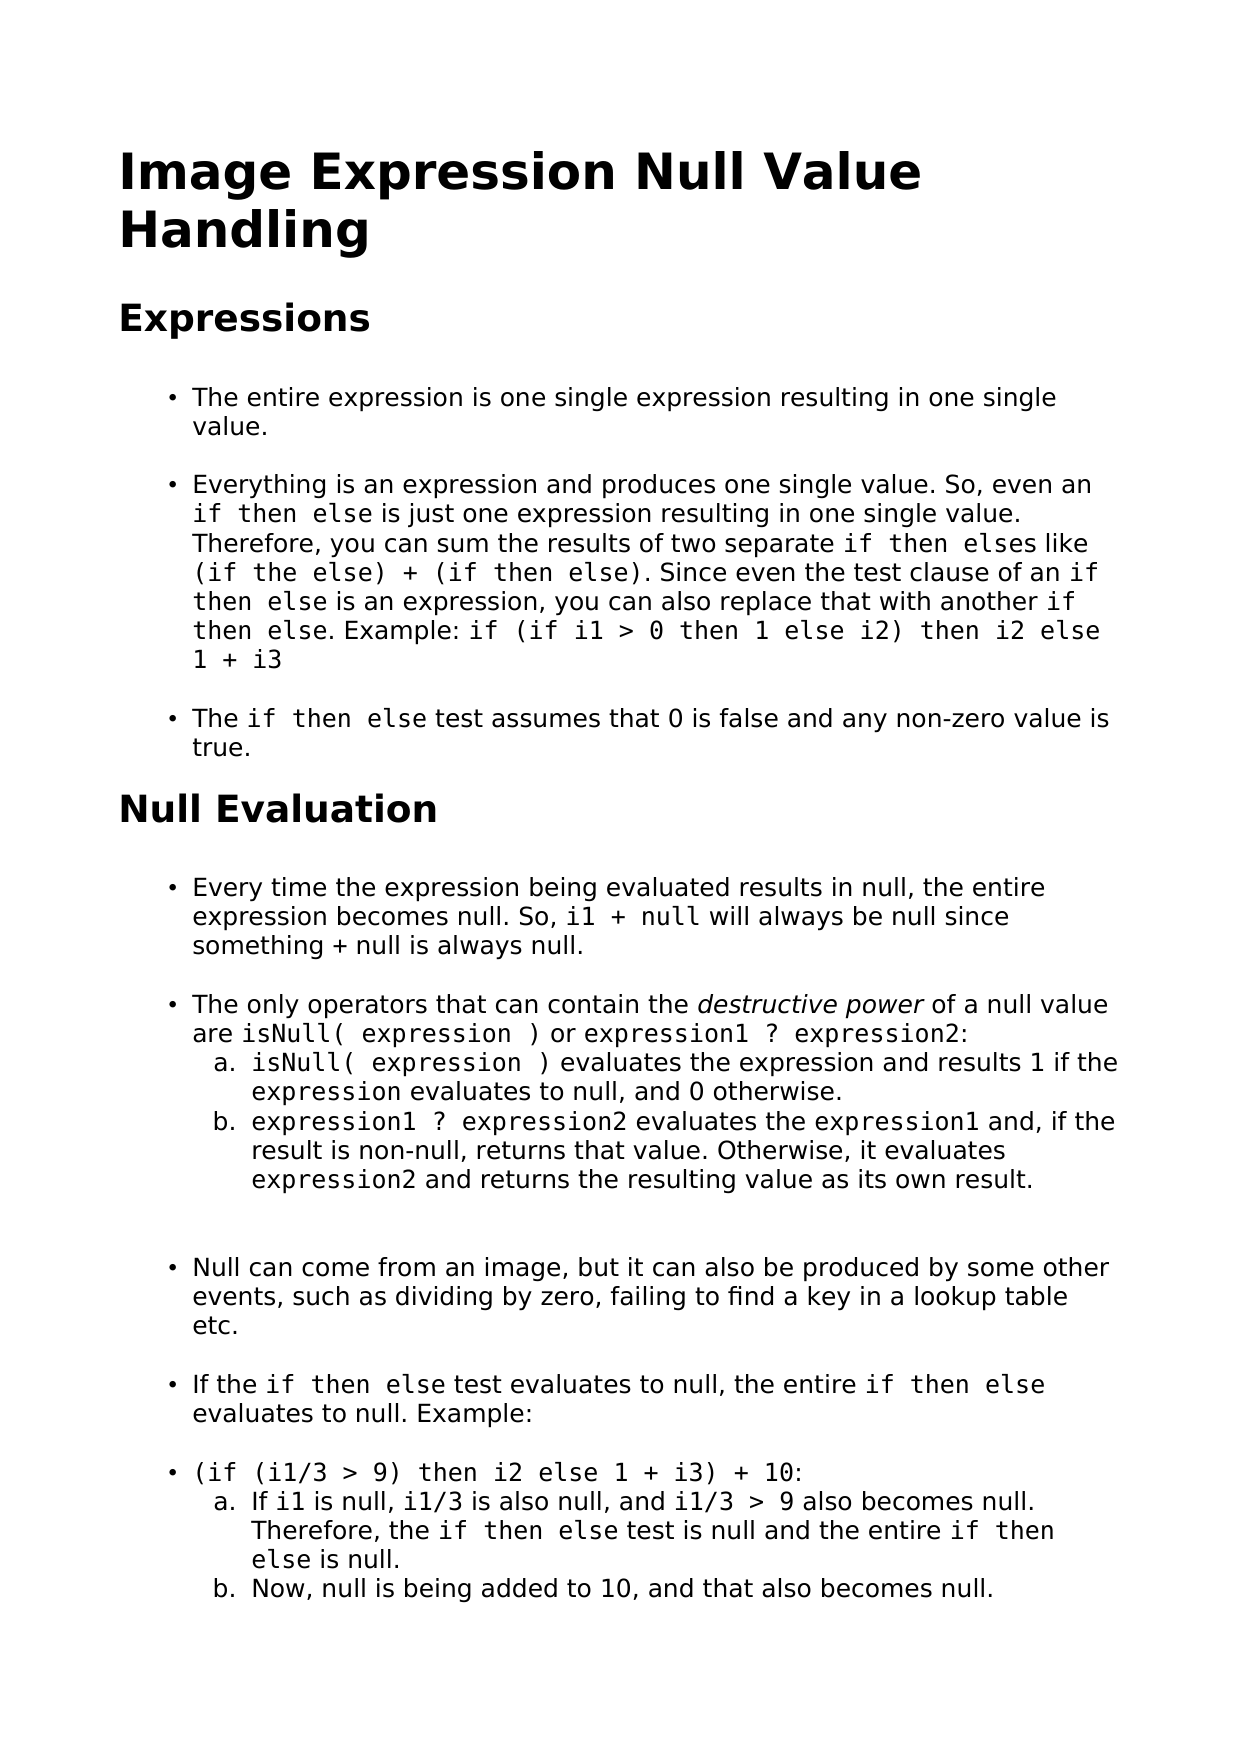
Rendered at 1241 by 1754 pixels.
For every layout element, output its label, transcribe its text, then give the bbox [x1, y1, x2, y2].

list Everything is an expression and produces one single value. So, even an if then else is just one expression resulting in one single value. Therefore, you can sum the results of two separate if then elses like (if the else) + (if then else). Since even the test clause of an if then else is an expression, you can also replace that with another if then else. Example: if (if i1 > 0 then 1 else i2) then i2 else 1 + i3 [177, 471, 1122, 675]
list If i1 is null, i1/3 is also null, and i1/3 > 9 also becomes null. Therefore, the if then else test is null and the entire if then else is null. [236, 1487, 1122, 1575]
list The if then else test assumes that 0 is false and any non-zero value is true. [177, 704, 1122, 762]
list The entire expression is one single expression resulting in one single value. [177, 383, 1122, 441]
list isNull( expression ) evaluates the expression and results 1 if the expression evaluates to null, and 0 otherwise. [236, 1048, 1122, 1107]
list The only operators that can contain the destructive power of a null value are isNull( expression ) or expression1 ? expression2: [177, 990, 1122, 1048]
subtitle Expressions [118, 297, 1122, 341]
list (if (i1/3 > 9) then i2 else 1 + i3) + 10: [177, 1458, 1122, 1487]
list Null can come from an image, but it can also be produced by some other events, such as dividing by zero, failing to find a key in a lookup table etc. [177, 1253, 1122, 1341]
subtitle Image Expression Null Value Handling [118, 143, 1122, 259]
list expression1 ? expression2 evaluates the expression1 and, if the result is non-null, returns that value. Otherwise, it evaluates expression2 and returns the resulting value as its own result. [236, 1107, 1122, 1194]
subtitle Null Evaluation [118, 787, 1122, 831]
list Every time the expression being evaluated results in null, the entire expression becomes null. So, i1 + null will always be null since something + null is always null. [177, 873, 1122, 961]
list Now, null is being added to 10, and that also becomes null. [236, 1575, 1122, 1604]
list If the if then else test evaluates to null, the entire if then else evaluates to null. Example: [177, 1370, 1122, 1428]
